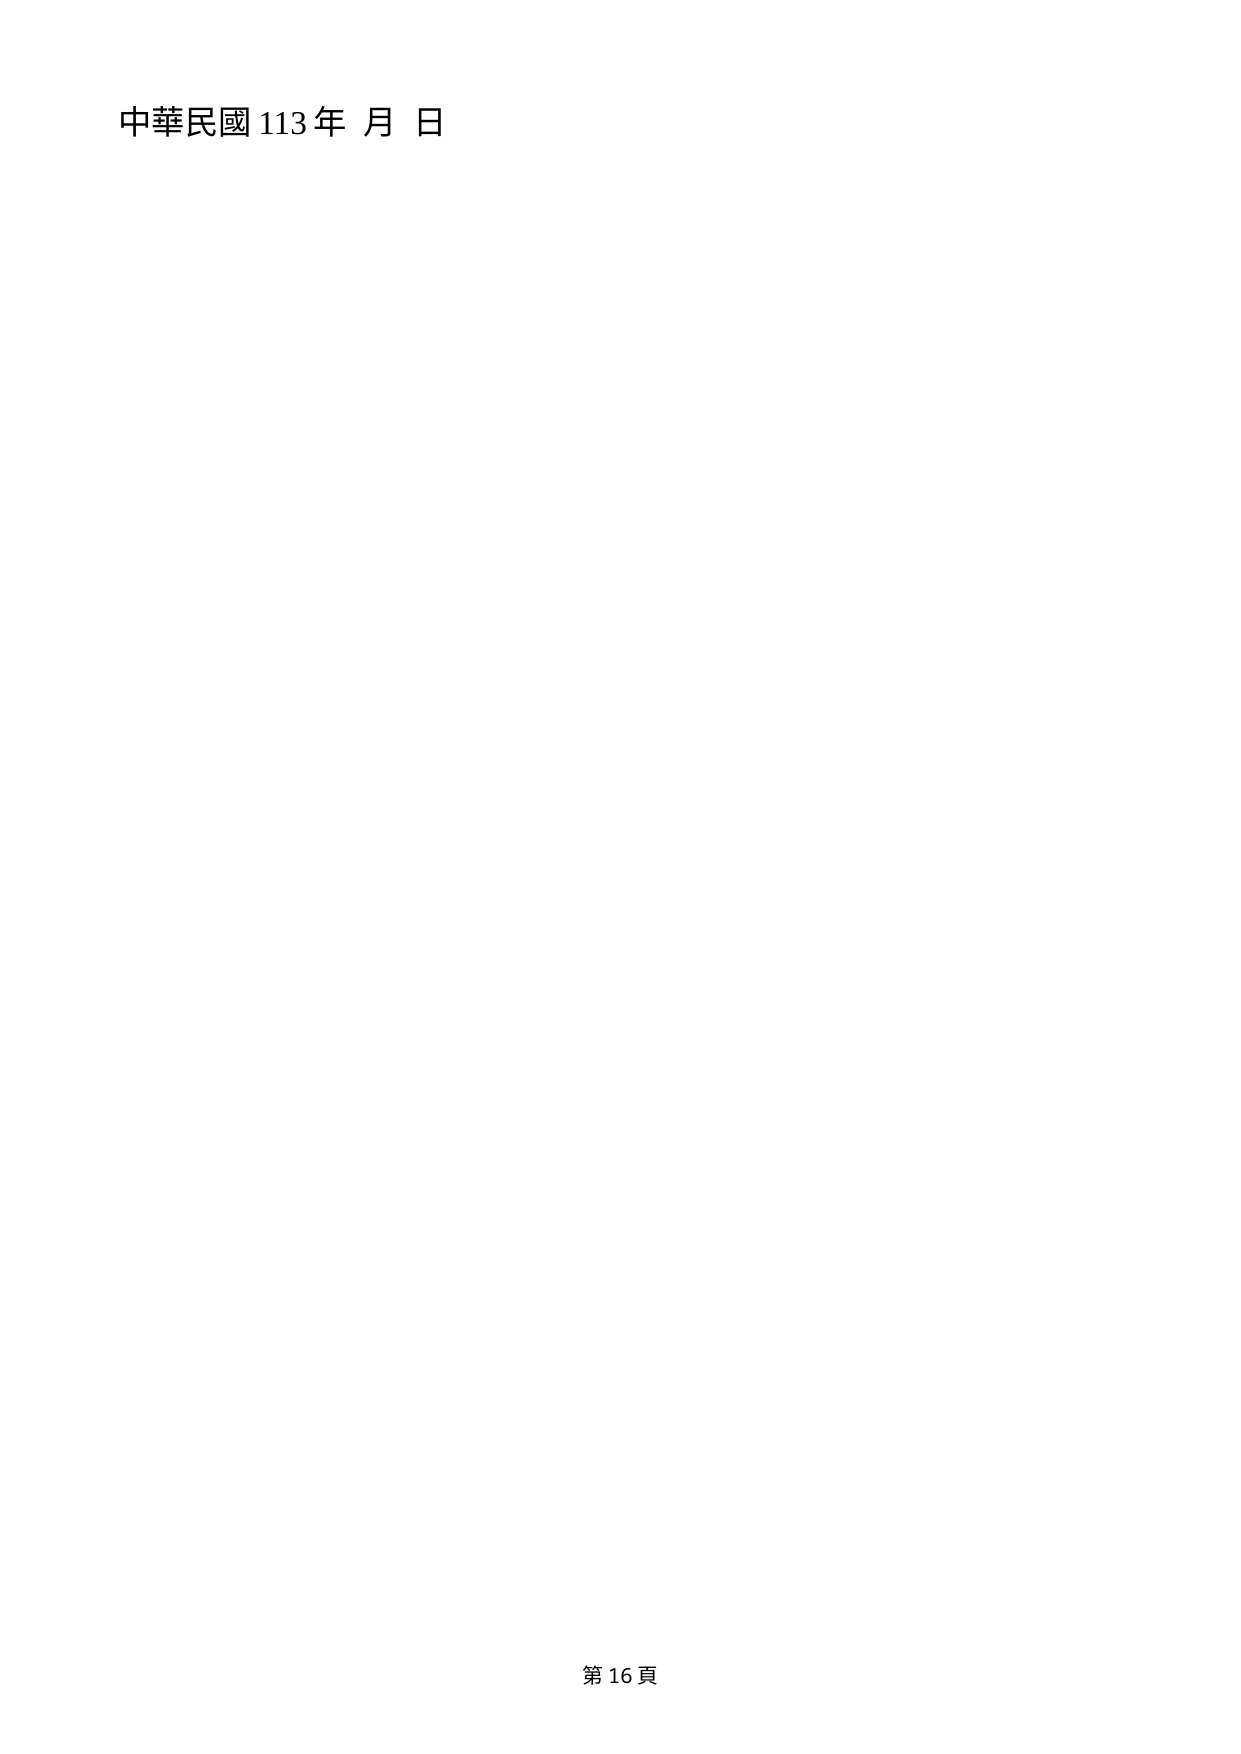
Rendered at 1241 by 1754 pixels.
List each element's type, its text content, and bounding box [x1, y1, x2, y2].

text 中華民國113年 月 日 [118, 78, 1122, 141]
